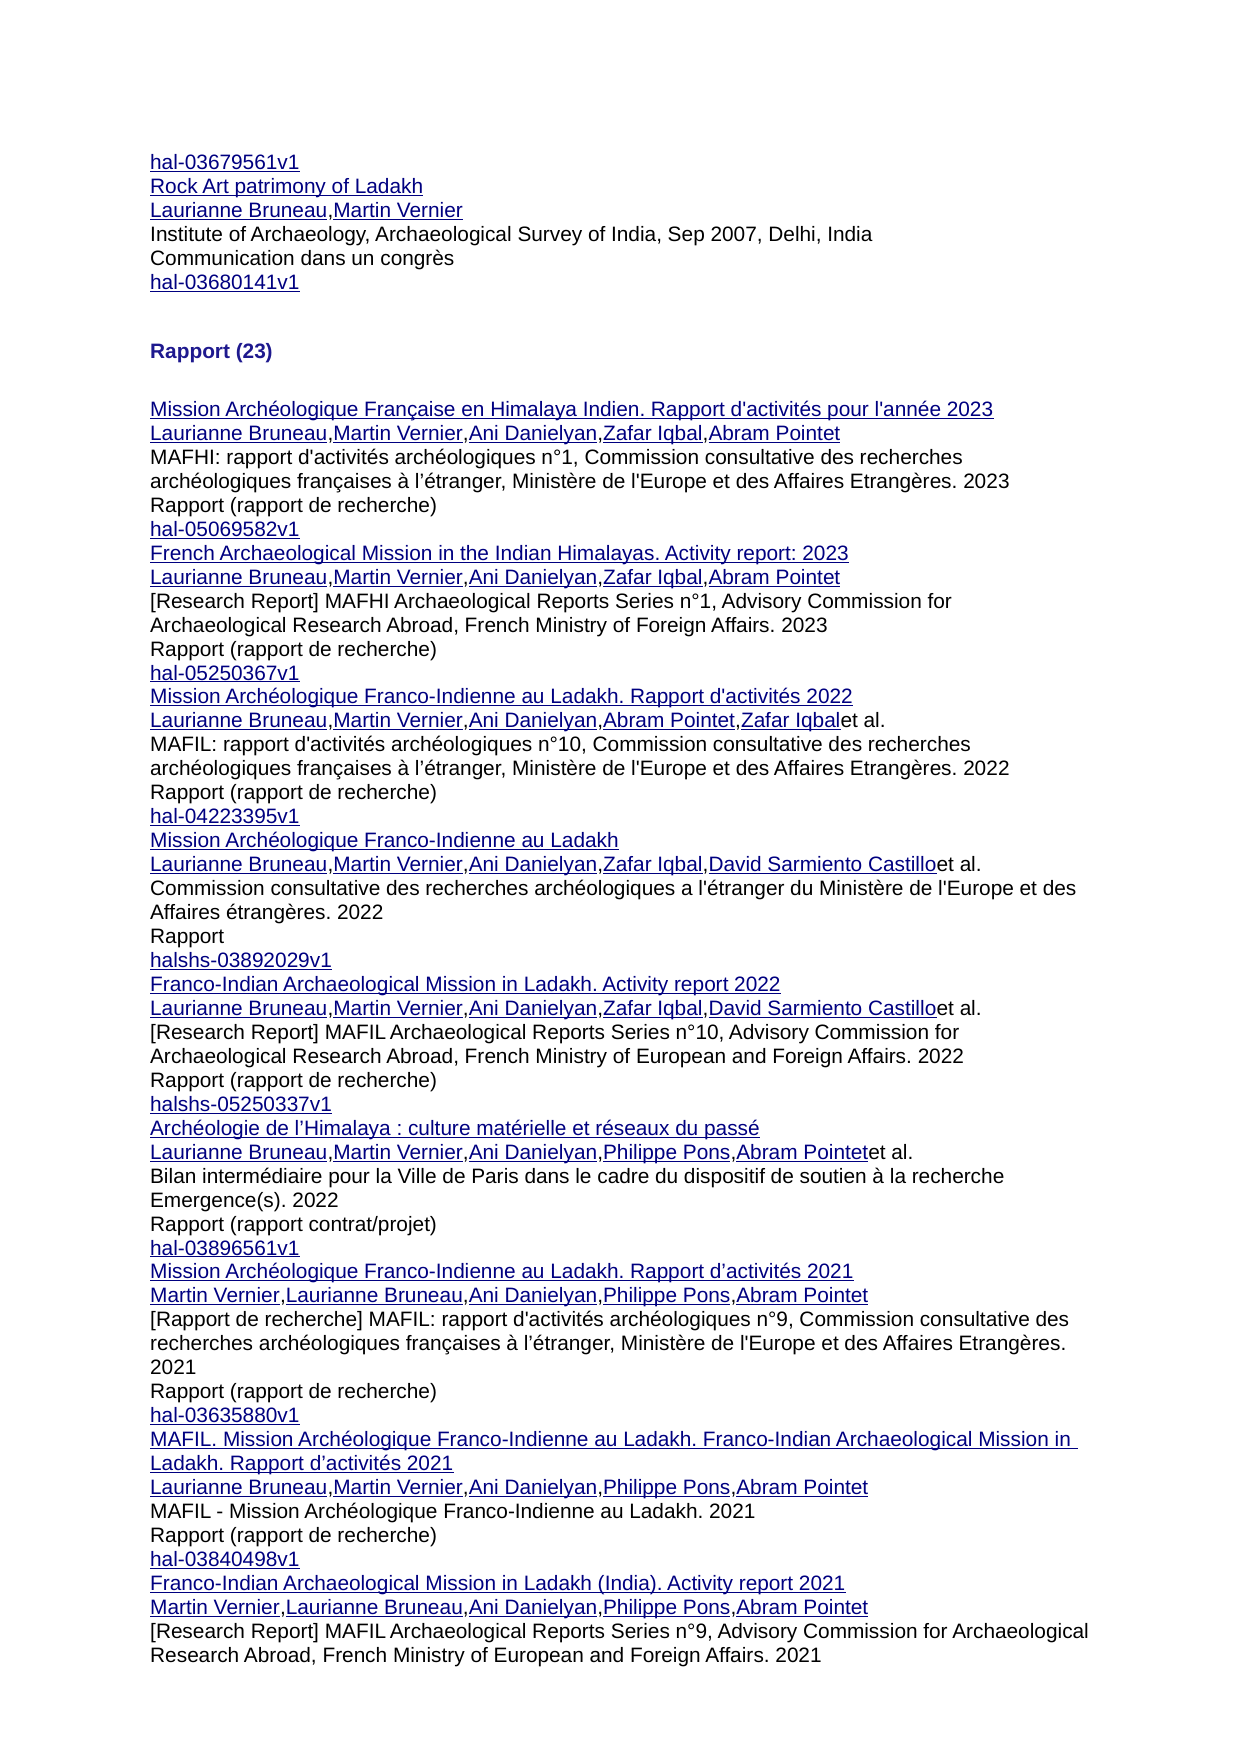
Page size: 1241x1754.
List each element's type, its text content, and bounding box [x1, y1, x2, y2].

table_cell hal-03679561v1 [150, 150, 1090, 174]
subtitle Rapport (23) [150, 338, 1090, 362]
table_cell Mission Archéologique Franco-Indienne au Ladakh. Rapport d'activités 2022 Laurianne Bruneau,Martin Vernier,Ani Danielyan,Abram Pointet,Zafar Iqbalet al. MAFIL: rapport d'activités archéologiques n°10, Commission consultative des recherches archéologiques françaises à l’étranger, Ministère de l'Europe et des Affaires Etrangères. 2022 Rapport (rapport de recherche) hal-04223395v1 [150, 684, 1090, 828]
table_header Mission Archéologique Française en Himalaya Indien. Rapport d'activités pour l'année 2023 Laurianne Bruneau,Martin Vernier,Ani Danielyan,Zafar Iqbal,Abram Pointet MAFHI: rapport d'activités archéologiques n°1, Commission consultative des recherches archéologiques françaises à l’étranger, Ministère de l'Europe et des Affaires Etrangères. 2023 Rapport (rapport de recherche) hal-05069582v1 [150, 397, 1090, 541]
table_cell Archéologie de l’Himalaya : culture matérielle et réseaux du passé Laurianne Bruneau,Martin Vernier,Ani Danielyan,Philippe Pons,Abram Pointetet al. Bilan intermédiaire pour la Ville de Paris dans le cadre du dispositif de soutien à la recherche Emergence(s). 2022 Rapport (rapport contrat/projet) hal-03896561v1 [150, 1116, 1090, 1259]
table_cell Mission Archéologique Franco-Indienne au Ladakh. Rapport d’activités 2021 Martin Vernier,Laurianne Bruneau,Ani Danielyan,Philippe Pons,Abram Pointet [Rapport de recherche] MAFIL: rapport d'activités archéologiques n°9, Commission consultative des recherches archéologiques françaises à l’étranger, Ministère de l'Europe et des Affaires Etrangères. 2021 Rapport (rapport de recherche) hal-03635880v1 [150, 1259, 1090, 1427]
table_cell French Archaeological Mission in the Indian Himalayas. Activity report: 2023 Laurianne Bruneau,Martin Vernier,Ani Danielyan,Zafar Iqbal,Abram Pointet [Research Report] MAFHI Archaeological Reports Series n°1, Advisory Commission for Archaeological Research Abroad, French Ministry of Foreign Affairs. 2023 Rapport (rapport de recherche) hal-05250367v1 [150, 541, 1090, 684]
table_cell Franco-Indian Archaeological Mission in Ladakh (India). Activity report 2021 Martin Vernier,Laurianne Bruneau,Ani Danielyan,Philippe Pons,Abram Pointet [Research Report] MAFIL Archaeological Reports Series n°9, Advisory Commission for Archaeological Research Abroad, French Ministry of European and Foreign Affairs. 2021 [150, 1571, 1090, 1667]
table_cell MAFIL. Mission Archéologique Franco-Indienne au Ladakh. Franco-Indian Archaeological Mission in Ladakh. Rapport d’activités 2021 Laurianne Bruneau,Martin Vernier,Ani Danielyan,Philippe Pons,Abram Pointet MAFIL - Mission Archéologique Franco-Indienne au Ladakh. 2021 Rapport (rapport de recherche) hal-03840498v1 [150, 1427, 1090, 1571]
table_cell Rock Art patrimony of Ladakh Laurianne Bruneau,Martin Vernier Institute of Archaeology, Archaeological Survey of India, Sep 2007, Delhi, India Communication dans un congrès hal-03680141v1 [150, 174, 1090, 294]
table_cell Mission Archéologique Franco-Indienne au Ladakh Laurianne Bruneau,Martin Vernier,Ani Danielyan,Zafar Iqbal,David Sarmiento Castilloet al. Commission consultative des recherches archéologiques a l'étranger du Ministère de l'Europe et des Affaires étrangères. 2022 Rapport halshs-03892029v1 [150, 828, 1090, 972]
table_cell Franco-Indian Archaeological Mission in Ladakh. Activity report 2022 Laurianne Bruneau,Martin Vernier,Ani Danielyan,Zafar Iqbal,David Sarmiento Castilloet al. [Research Report] MAFIL Archaeological Reports Series n°10, Advisory Commission for Archaeological Research Abroad, French Ministry of European and Foreign Affairs. 2022 Rapport (rapport de recherche) halshs-05250337v1 [150, 972, 1090, 1116]
